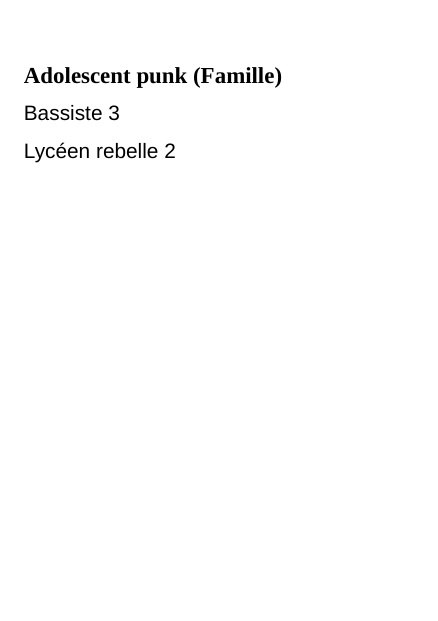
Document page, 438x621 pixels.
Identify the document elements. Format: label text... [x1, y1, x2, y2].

text Lycéen rebelle 2 [24, 139, 413, 163]
text Bassiste 3 [24, 101, 413, 125]
subtitle Adolescent punk (Famille) [24, 62, 413, 88]
